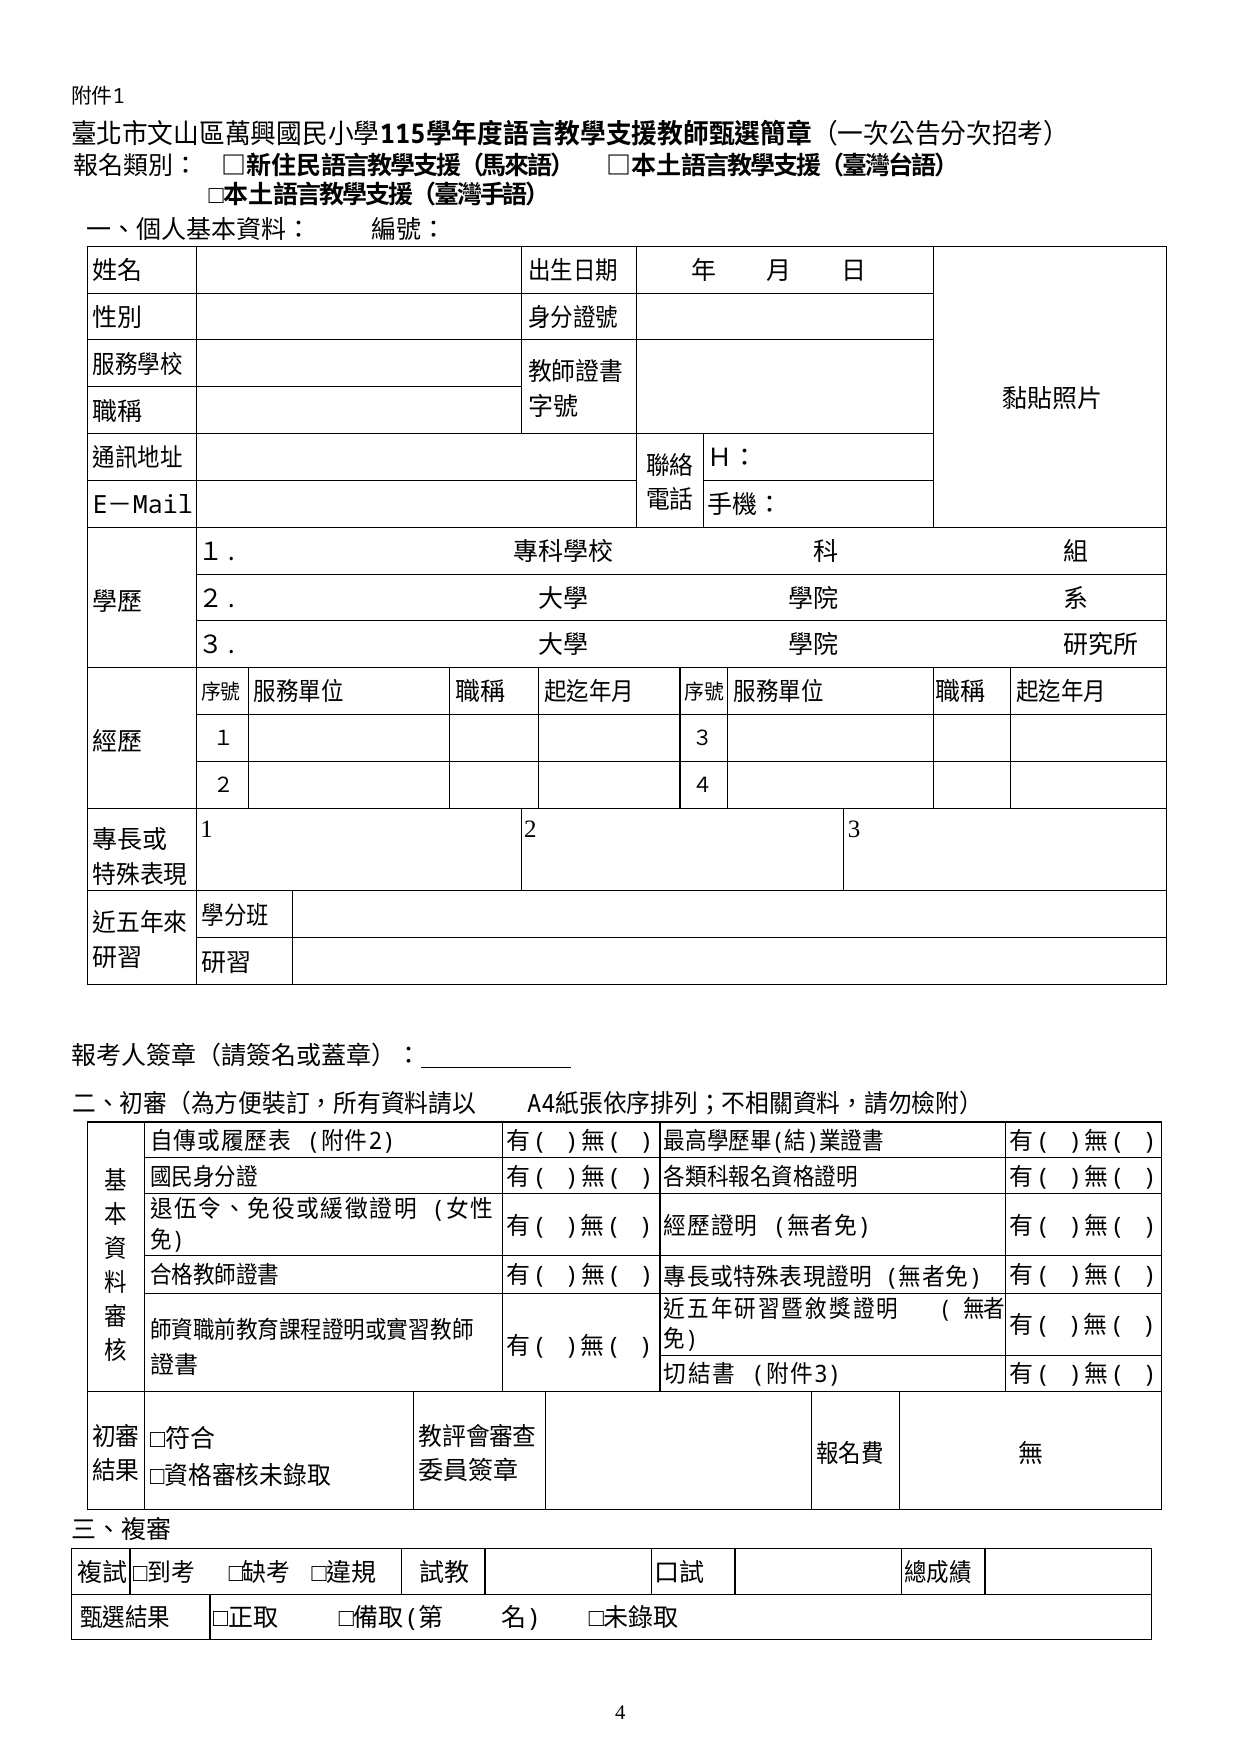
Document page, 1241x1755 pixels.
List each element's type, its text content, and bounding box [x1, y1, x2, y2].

table_cell [636, 575, 680, 620]
table_cell 師資職前教育課程證明或實習教師 證書 [145, 1294, 502, 1391]
table_header 最高學歷畢(結)業證書 [661, 1123, 1005, 1157]
table_cell 專長或特殊表現 [88, 809, 196, 890]
table_cell 起迄年月 [539, 668, 679, 714]
table_cell [197, 387, 521, 433]
table_header [486, 1549, 651, 1593]
table_cell 3 [844, 809, 1166, 890]
table_header □缺考 [210, 1549, 305, 1593]
table_cell □備取(第 [305, 1595, 485, 1639]
table_cell 大學 [450, 575, 636, 620]
table_cell 1 [197, 809, 521, 890]
table_cell 專科學校 [450, 528, 636, 573]
table_cell 教評會審查委員簽章 [414, 1392, 545, 1509]
table_cell [1011, 762, 1166, 807]
table_cell ３ [681, 715, 727, 761]
table_cell 系 [1010, 575, 1166, 620]
table_header 日 [839, 247, 933, 293]
table_cell E－Mail [88, 481, 196, 527]
table_header □到考 [131, 1549, 210, 1593]
table_cell 手機： [704, 481, 933, 527]
table_cell 經歷證明 (無者免) [661, 1194, 1005, 1255]
table_cell 退伍令、免役或緩徵證明 (女性 免) [145, 1194, 502, 1255]
table_cell [197, 340, 521, 386]
table_header 出生日期 [522, 247, 636, 293]
table_cell 學院 [728, 621, 839, 667]
table_cell １. [197, 528, 248, 573]
table_header 黏貼照片 [934, 247, 1166, 527]
table_cell 有( )無( ) [1006, 1256, 1161, 1292]
table_cell □未錄取 [563, 1595, 1151, 1639]
text 報考人簽章（請簽名或蓋章）： [71, 1036, 1191, 1072]
table_cell 職稱 [450, 668, 538, 714]
table_header 姓名 [88, 247, 196, 293]
table_cell 研究所 [1010, 621, 1166, 667]
table_cell 報名費 [812, 1392, 899, 1509]
table_header 年 [680, 247, 728, 293]
table_cell 職稱 [934, 668, 1010, 714]
table_cell [249, 762, 449, 807]
table_cell [636, 621, 680, 667]
table_cell [292, 528, 450, 573]
table_cell ４ [681, 762, 727, 807]
table_header 基本資料審核 [88, 1123, 144, 1391]
text 臺北市文山區萬興國民小學115學年度語言教學支援教師甄選簡章（一次公告分次招考） [71, 112, 1191, 151]
table_header 有( )無( ) [1006, 1123, 1161, 1157]
table_cell 學歷 [88, 528, 196, 667]
table_header 總成績 [902, 1549, 984, 1593]
table_header [986, 1549, 1151, 1593]
table_cell 教師證書字號 [522, 340, 636, 433]
table_cell 組 [1010, 528, 1166, 573]
table_cell [292, 575, 450, 620]
text 二、初審（為方便裝訂，所有資料請以 A4紙張依序排列；不相關資料，請勿檢附） [72, 1083, 1191, 1119]
table_cell [637, 294, 933, 339]
text □本土語言教學支援（臺灣手語） [58, 180, 1191, 209]
table_cell [728, 762, 933, 807]
table_cell ２. [197, 575, 248, 620]
text 一、個人基本資料： 編號： [71, 209, 1191, 246]
table_cell [249, 715, 449, 761]
table_cell 有( )無( ) [503, 1194, 659, 1255]
table_cell 職稱 [88, 387, 196, 433]
table_cell 名) [485, 1595, 563, 1639]
table_header 自傳或履歷表 (附件2) [145, 1123, 502, 1157]
table_header 有( )無( ) [503, 1123, 659, 1157]
table_header 試教 [402, 1549, 484, 1593]
table_cell 序號 [681, 668, 727, 714]
table_cell 起迄年月 [1011, 668, 1166, 714]
text 附件1 [71, 79, 1191, 109]
table_cell [680, 621, 728, 667]
table_cell [539, 715, 679, 761]
table_cell [197, 434, 636, 480]
table_cell [839, 575, 933, 620]
table_cell 有( )無( ) [503, 1158, 659, 1193]
table_cell 服務單位 [249, 668, 449, 714]
table_cell [197, 294, 521, 339]
table_cell [293, 891, 1166, 937]
table_cell Ｈ： [704, 434, 933, 480]
table_cell 初審結果 [88, 1392, 144, 1509]
table_cell 聯絡電話 [637, 434, 703, 527]
table_cell 學分班 [197, 891, 292, 937]
table_cell 通訊地址 [88, 434, 196, 480]
table_cell 有( )無( ) [503, 1256, 659, 1292]
table_header 口試 [652, 1549, 734, 1593]
table_cell [248, 528, 292, 573]
table_cell [933, 575, 1010, 620]
table_cell 經歷 [88, 668, 196, 807]
table_header 複試 [72, 1549, 129, 1593]
table_cell [933, 528, 1010, 573]
text 三、複審 [71, 1512, 1191, 1546]
table_cell 有( )無( ) [1006, 1356, 1161, 1391]
table_cell [539, 762, 679, 807]
table_cell □正取 [211, 1595, 305, 1639]
table_cell 學院 [728, 575, 839, 620]
table_cell 無 [900, 1392, 1161, 1509]
table_header [197, 247, 521, 293]
table_cell 身分證號 [522, 294, 636, 339]
table_cell 序號 [197, 668, 248, 714]
table_cell 大學 [450, 621, 636, 667]
table_cell [248, 621, 292, 667]
table_cell 各類科報名資格證明 [661, 1158, 1005, 1193]
table_cell [450, 762, 538, 807]
table_cell 有( )無( ) [1006, 1194, 1161, 1255]
table_cell ３. [197, 621, 248, 667]
table_cell [728, 715, 933, 761]
table_cell 近五年研習暨敘獎證明 ( 無者 免) [661, 1294, 1005, 1355]
table_cell [839, 621, 933, 667]
table_cell [292, 621, 450, 667]
table_header 月 [728, 247, 839, 293]
table_cell 科 [728, 528, 839, 573]
text 報名類別： □新住民語言教學支援（馬來語） □本土語言教學支援（臺灣台語） [58, 151, 1191, 180]
table_cell [293, 938, 1166, 984]
table_cell 性別 [88, 294, 196, 339]
table_cell [197, 481, 636, 527]
table_cell 有( )無( ) [1006, 1158, 1161, 1193]
table_cell [1011, 715, 1166, 761]
table_cell [450, 715, 538, 761]
table_header [736, 1549, 901, 1593]
table_cell [546, 1392, 811, 1509]
table_cell １ [197, 715, 248, 761]
table_cell [636, 528, 680, 573]
table_cell [933, 621, 1010, 667]
table_cell 甄選結果 [72, 1595, 209, 1639]
table_cell [248, 575, 292, 620]
table_cell 服務學校 [88, 340, 196, 386]
table_cell 研習 [197, 938, 292, 984]
table_cell [934, 715, 1010, 761]
table_cell 有( )無( ) [503, 1294, 659, 1391]
table_cell 切結書 (附件3) [661, 1356, 1005, 1391]
table_cell [680, 575, 728, 620]
table_cell [637, 340, 933, 433]
table_header □違規 [305, 1549, 401, 1593]
table_cell 專長或特殊表現證明 (無者免) [661, 1256, 1005, 1292]
table_cell □符合 □資格審核未錄取 [145, 1392, 413, 1509]
table_cell 服務單位 [728, 668, 933, 714]
table_cell [839, 528, 933, 573]
table_cell 2 [522, 809, 843, 890]
table_cell 合格教師證書 [145, 1256, 502, 1292]
table_header [637, 247, 680, 293]
table_cell 近五年來研習 [88, 891, 196, 984]
table_cell [680, 528, 728, 573]
table_cell ２ [197, 762, 248, 807]
table_cell 國民身分證 [145, 1158, 502, 1193]
table_cell [934, 762, 1010, 807]
table_cell 有( )無( ) [1006, 1294, 1161, 1355]
